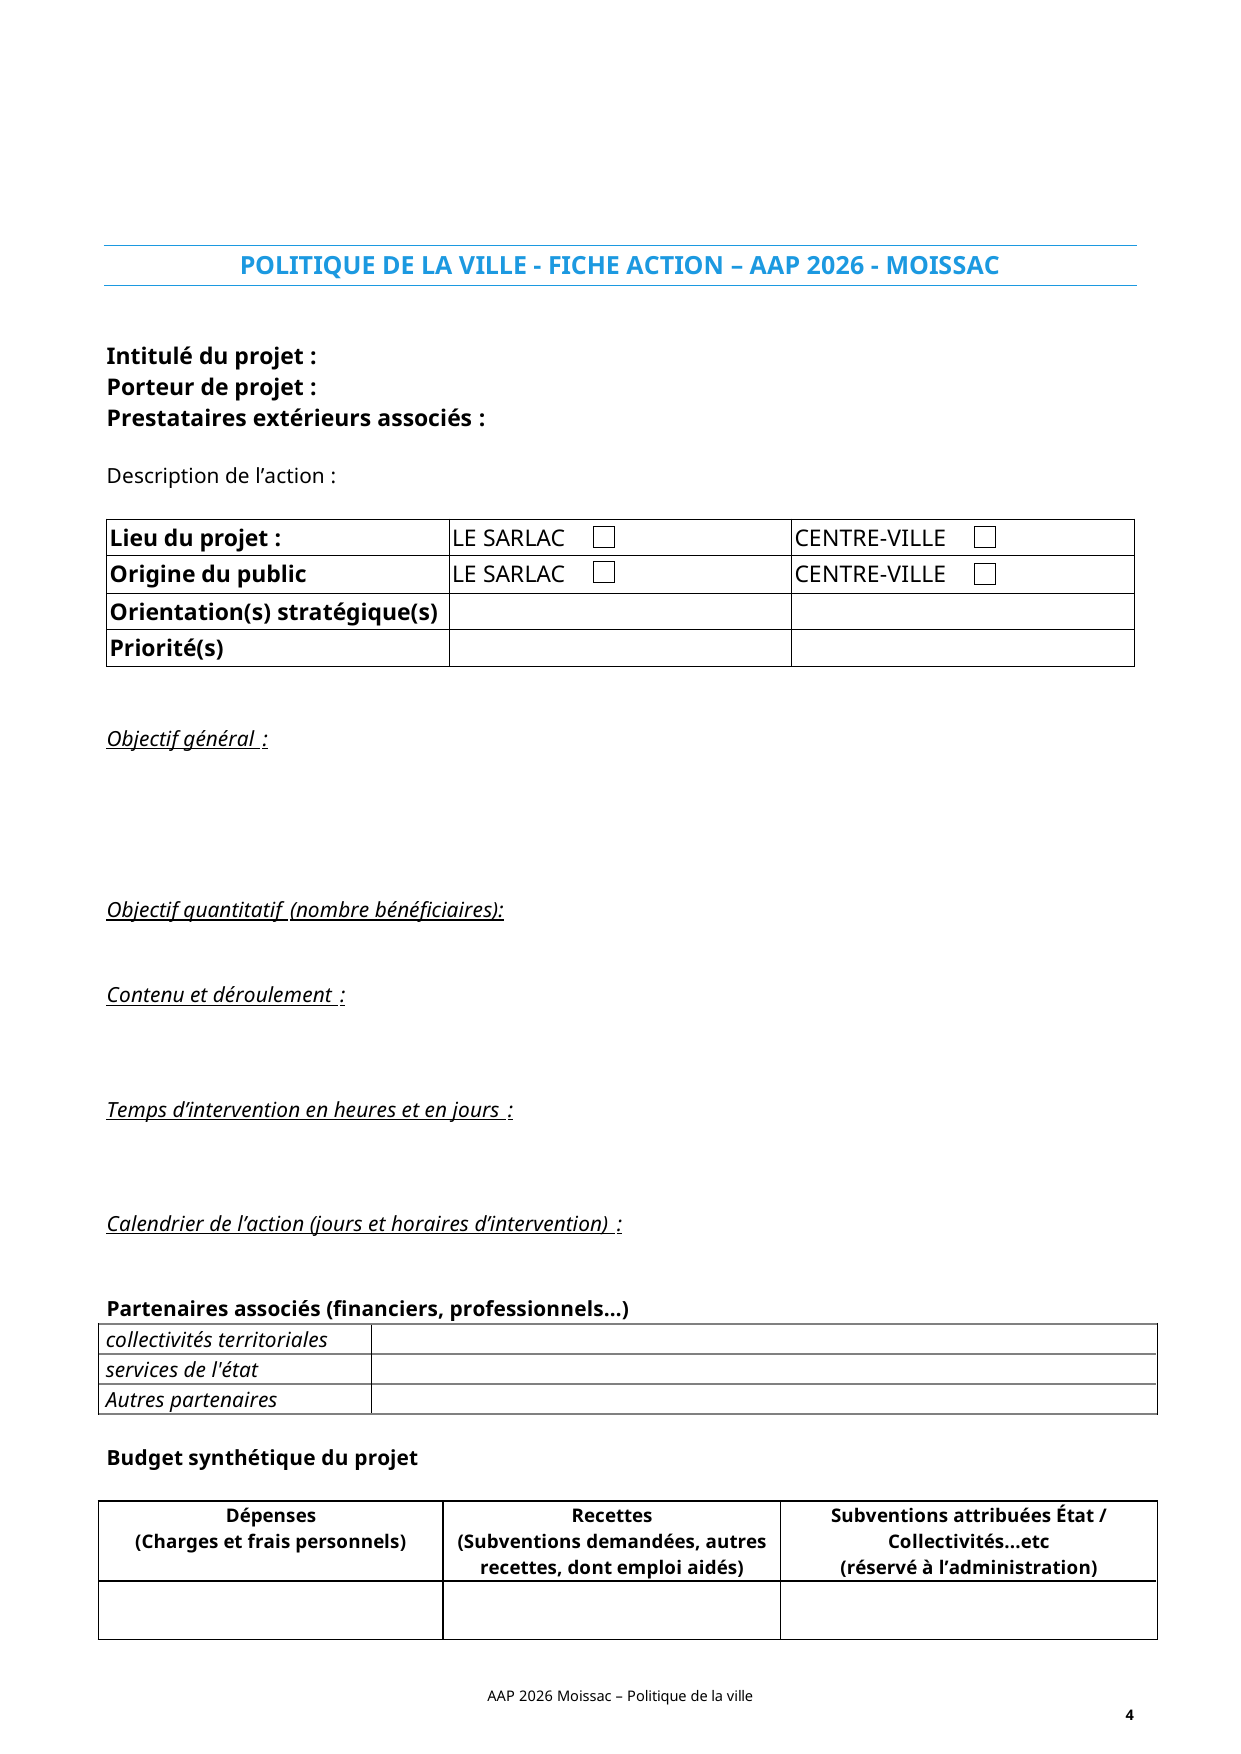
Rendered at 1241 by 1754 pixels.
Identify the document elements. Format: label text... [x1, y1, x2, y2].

table_cell [450, 594, 791, 629]
table_cell Autres partenaires [99, 1385, 371, 1413]
table_cell services de l'état [99, 1355, 371, 1383]
table_cell Orientation(s) stratégique(s) [107, 594, 449, 629]
table_header Recettes (Subventions demandées, autres recettes, dont emploi aidés) [444, 1502, 780, 1580]
table_cell [792, 594, 1134, 629]
text Temps d’intervention en heures et en jours : [106, 1094, 1134, 1123]
table_cell LE SARLAC [450, 556, 791, 592]
table_header collectivités territoriales [99, 1325, 371, 1353]
table_header [372, 1325, 1157, 1353]
text Prestataires extérieurs associés : [106, 402, 1222, 433]
table_cell [450, 630, 791, 666]
table_cell [781, 1580, 1157, 1639]
text Partenaires associés (financiers, professionnels…) [106, 1294, 1134, 1323]
text Calendrier de l’action (jours et horaires d’intervention) : [106, 1209, 1134, 1237]
table_cell [372, 1383, 1157, 1413]
table_header LE SARLAC [450, 520, 791, 555]
table_cell Origine du public [107, 556, 449, 592]
text Budget synthétique du projet [106, 1443, 1134, 1472]
table_cell CENTRE-VILLE [792, 556, 1134, 592]
table_cell [792, 630, 1134, 666]
text Description de l’action : [106, 461, 1134, 490]
table_header Subventions attribuées État / Collectivités...etc (réservé à l’administration) [781, 1502, 1157, 1580]
table_cell [372, 1353, 1157, 1383]
text Intitulé du projet : [106, 340, 1222, 371]
text Contenu et déroulement : [106, 980, 1134, 1009]
text Porteur de projet : [106, 371, 1222, 402]
text Objectif quantitatif (nombre bénéficiaires): [106, 895, 1134, 923]
table_header Lieu du projet : [107, 520, 449, 555]
table_header CENTRE-VILLE [792, 520, 1134, 555]
text POLITIQUE DE LA VILLE - FICHE ACTION – AAP 2026 - MOISSAC [103, 246, 1137, 285]
table_cell [444, 1582, 780, 1639]
table_cell Priorité(s) [107, 630, 449, 666]
text Objectif général : [106, 723, 1134, 752]
table_cell [99, 1582, 442, 1639]
table_header Dépenses (Charges et frais personnels) [99, 1502, 442, 1580]
